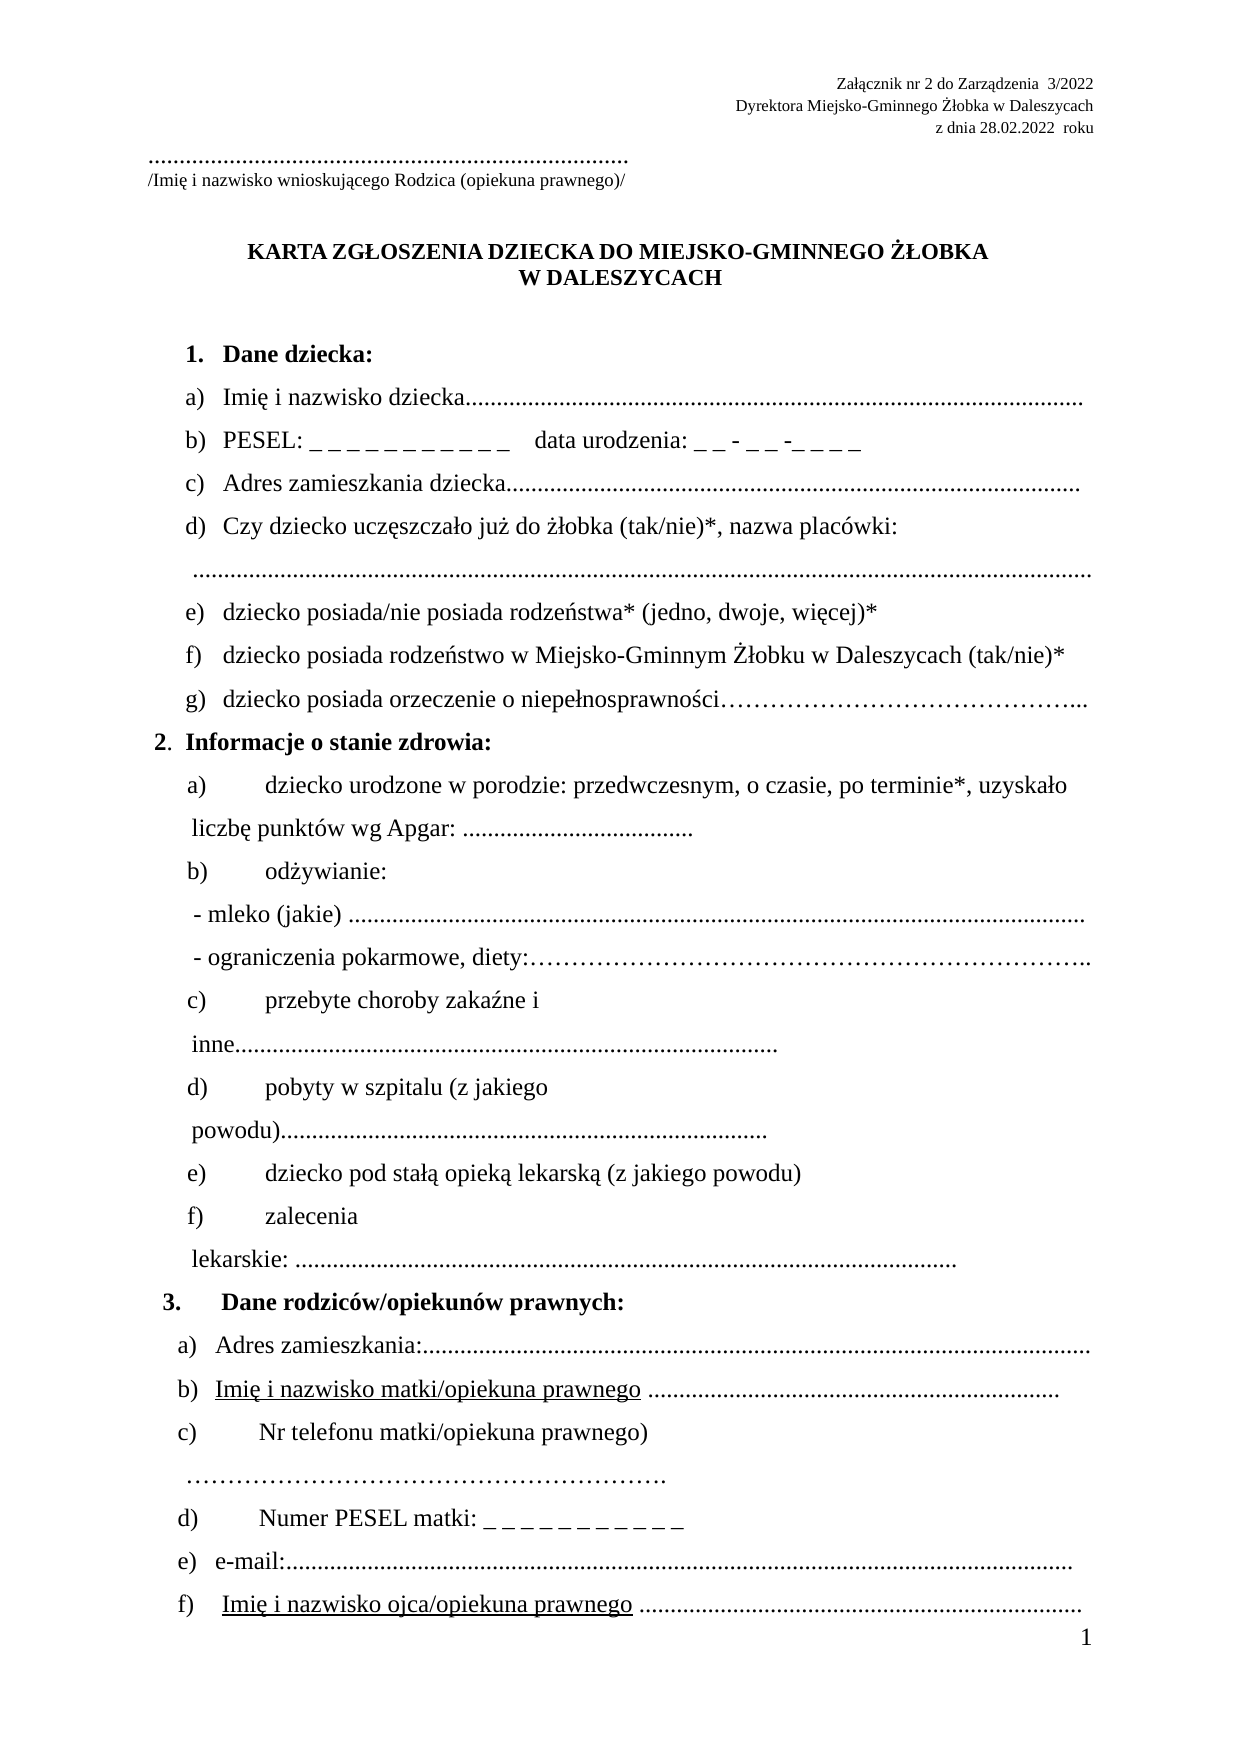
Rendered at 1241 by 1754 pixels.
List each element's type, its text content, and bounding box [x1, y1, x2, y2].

list Adres zamieszkania dziecka............................................................................................ [185, 468, 1092, 497]
list dziecko posiada rodzeństwo w Miejsko-Gminnym Żłobku w Daleszycach (tak/nie)* [185, 641, 1092, 669]
text W DALESZYCACH [148, 264, 1092, 291]
list dziecko pod stałą opieką lekarską (z jakiego powodu) [187, 1158, 1092, 1187]
list zalecenia lekarskie: .......................................................................................................... [187, 1201, 1092, 1273]
list e-mail:.............................................................................................................................. [177, 1546, 1092, 1575]
list Adres zamieszkania:........................................................................................................... [177, 1331, 1092, 1359]
list Imię i nazwisko matki/opiekuna prawnego .................................................................. [177, 1374, 1092, 1402]
list przebyte choroby zakaźne i inne....................................................................................... [187, 986, 1092, 1057]
list Imię i nazwisko ojca/opiekuna prawnego ....................................................................... [177, 1589, 1092, 1618]
list Imię i nazwisko dziecka................................................................................................... [185, 382, 1092, 411]
list Dane dziecka: [185, 339, 1092, 367]
list dziecko posiada orzeczenie o niepełnosprawności……………………………………... [185, 684, 1092, 712]
text /Imię i nazwisko wnioskującego Rodzica (opiekuna prawnego)/ [148, 168, 1092, 190]
text Dyrektora Miejsko-Gminnego Żłobka w Daleszycach [148, 96, 1093, 115]
list dziecko posiada/nie posiada rodzeństwa* (jedno, dwoje, więcej)* [185, 597, 1092, 626]
text ............................................................................. [148, 140, 1092, 168]
list odżywianie: [187, 856, 1092, 885]
list PESEL: _ _ _ _ _ _ _ _ _ _ _ data urodzenia: _ _ - _ _ -_ _ _ _ [185, 425, 1092, 454]
text 2. Informacje o stanie zdrowia: [154, 727, 1092, 756]
list dziecko urodzone w porodzie: przedwczesnym, o czasie, po terminie*, uzyskało liczbę punktów wg Apgar: ..................................... [187, 770, 1092, 842]
list Numer PESEL matki: _ _ _ _ _ _ _ _ _ _ _ [177, 1503, 1092, 1532]
list Dane rodziców/opiekunów prawnych: [148, 1287, 1092, 1316]
text Załącznik nr 2 do Zarządzenia 3/2022 [148, 74, 1093, 93]
list Nr telefonu matki/opiekuna prawnego)…………………………………………………. [177, 1417, 1092, 1489]
text KARTA ZGŁOSZENIA DZIECKA DO MIEJSKO-GMINNEGO ŻŁOBKA [148, 238, 1092, 264]
text - ograniczenia pokarmowe, diety:………………………………………………………….. [187, 942, 1092, 971]
list Czy dziecko uczęszczało już do żłobka (tak/nie)*, nazwa placówki: [185, 511, 1092, 540]
text - mleko (jakie) ...................................................................................................................... [187, 899, 1092, 928]
text ................................................................................................................................................ [192, 554, 1092, 583]
list pobyty w szpitalu (z jakiego powodu).............................................................................. [187, 1072, 1092, 1144]
text z dnia 28.02.2022 roku [148, 118, 1093, 137]
